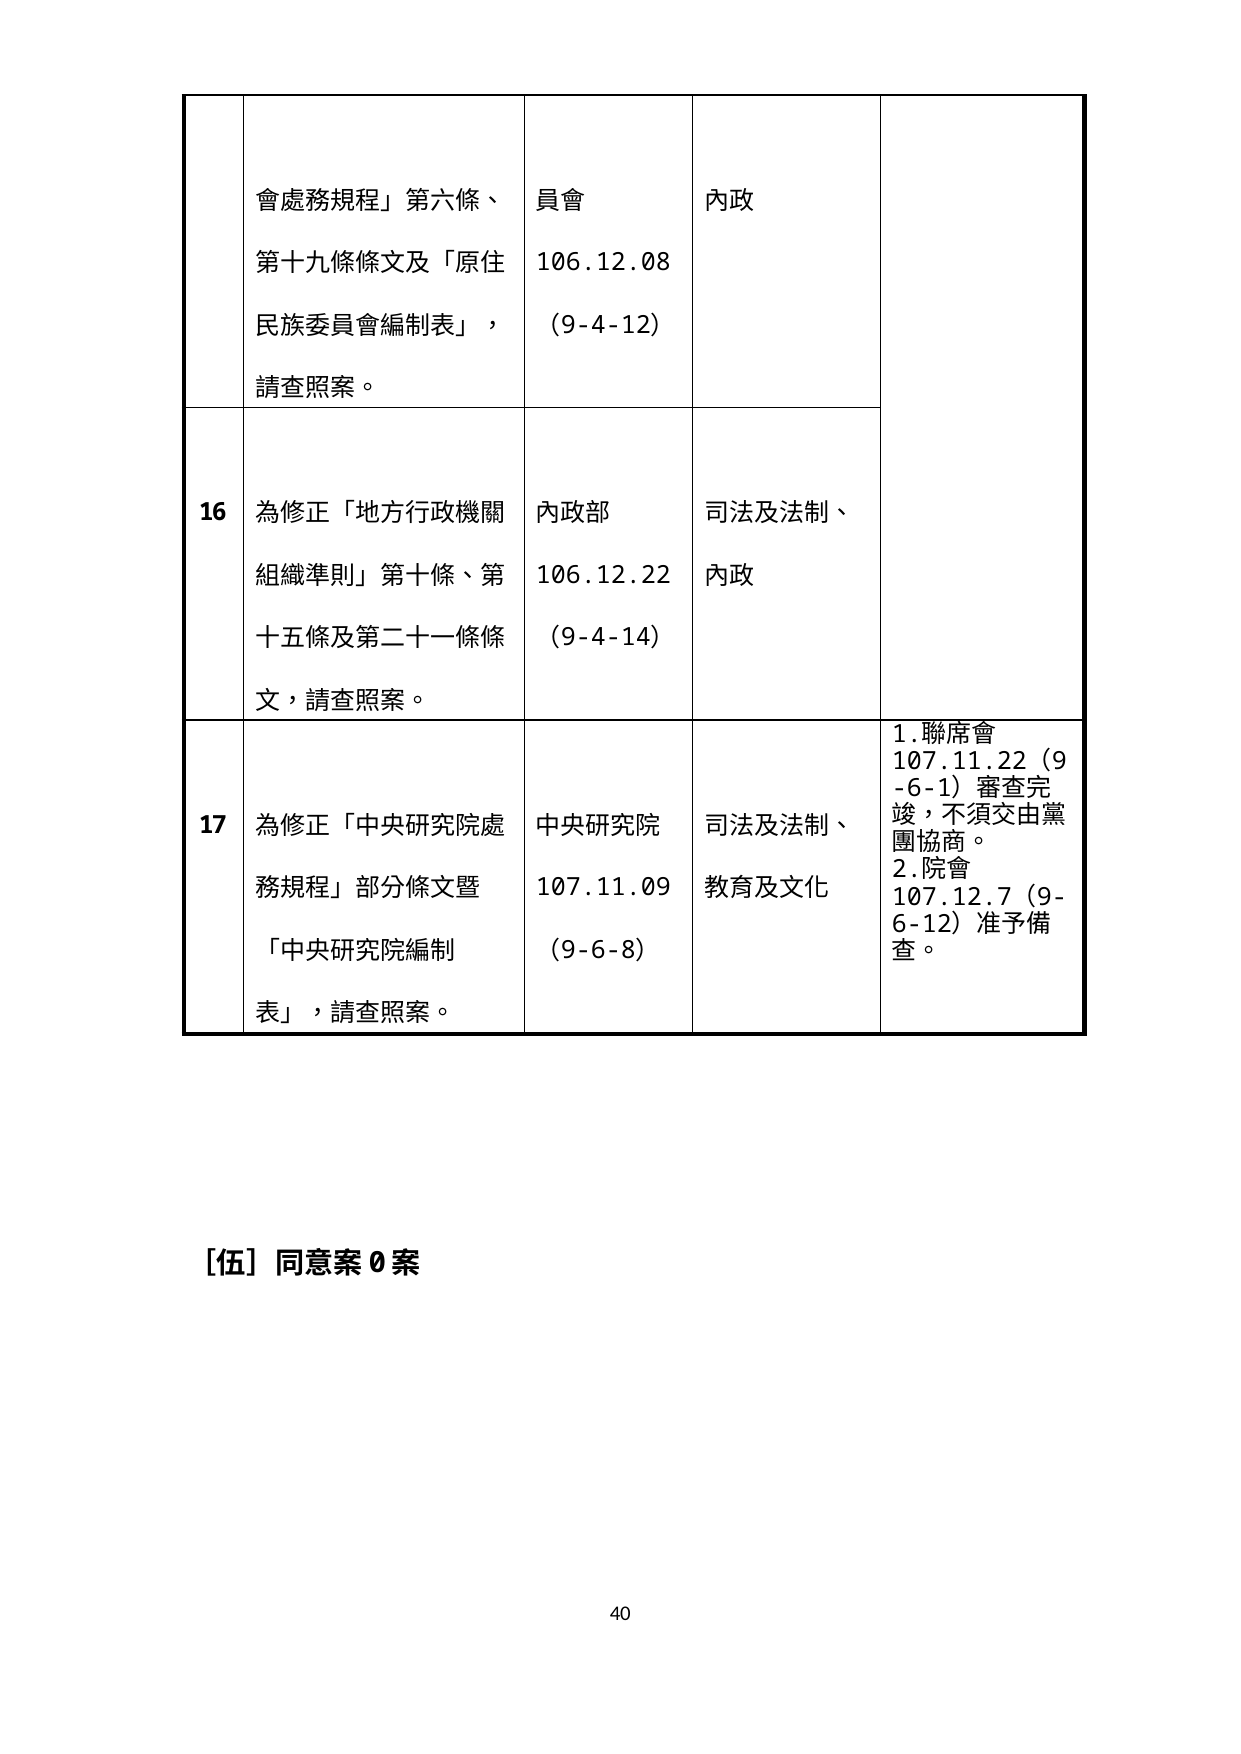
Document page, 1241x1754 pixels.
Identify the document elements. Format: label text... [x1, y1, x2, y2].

table_cell 中央研究院 107.11.09 （9-6-8） [525, 721, 692, 1032]
table_cell 會處務規程」第六條、第十九條條文及「原住民族委員會編制表」，請查照案。 [244, 96, 524, 407]
table_cell 16 [186, 408, 243, 719]
table_cell 內政部 106.12.22 （9-4-14） [525, 408, 692, 719]
table_cell 1.聯席會107.11.22（9-6-1）審查完竣，不須交由黨團協商。 2.院會107.12.7（9-6-12）准予備查。 [881, 721, 1082, 1032]
table_cell 司法及法制、內政 [693, 408, 880, 719]
table_cell 司法及法制、教育及文化 [693, 721, 880, 1032]
table_cell 為修正「中央研究院處務規程」部分條文暨「中央研究院編制表」，請查照案。 [244, 721, 524, 1032]
table_cell 內政 [693, 96, 880, 407]
table_cell 17 [186, 721, 243, 1032]
table_cell 員會 106.12.08 （9-4-12） [525, 96, 692, 407]
table_cell [186, 96, 243, 407]
table_cell [881, 96, 1082, 719]
table_cell 為修正「地方行政機關組織準則」第十條、第十五條及第二十一條條文，請查照案。 [244, 408, 524, 719]
subtitle ［伍］同意案0案 [187, 1219, 1053, 1282]
